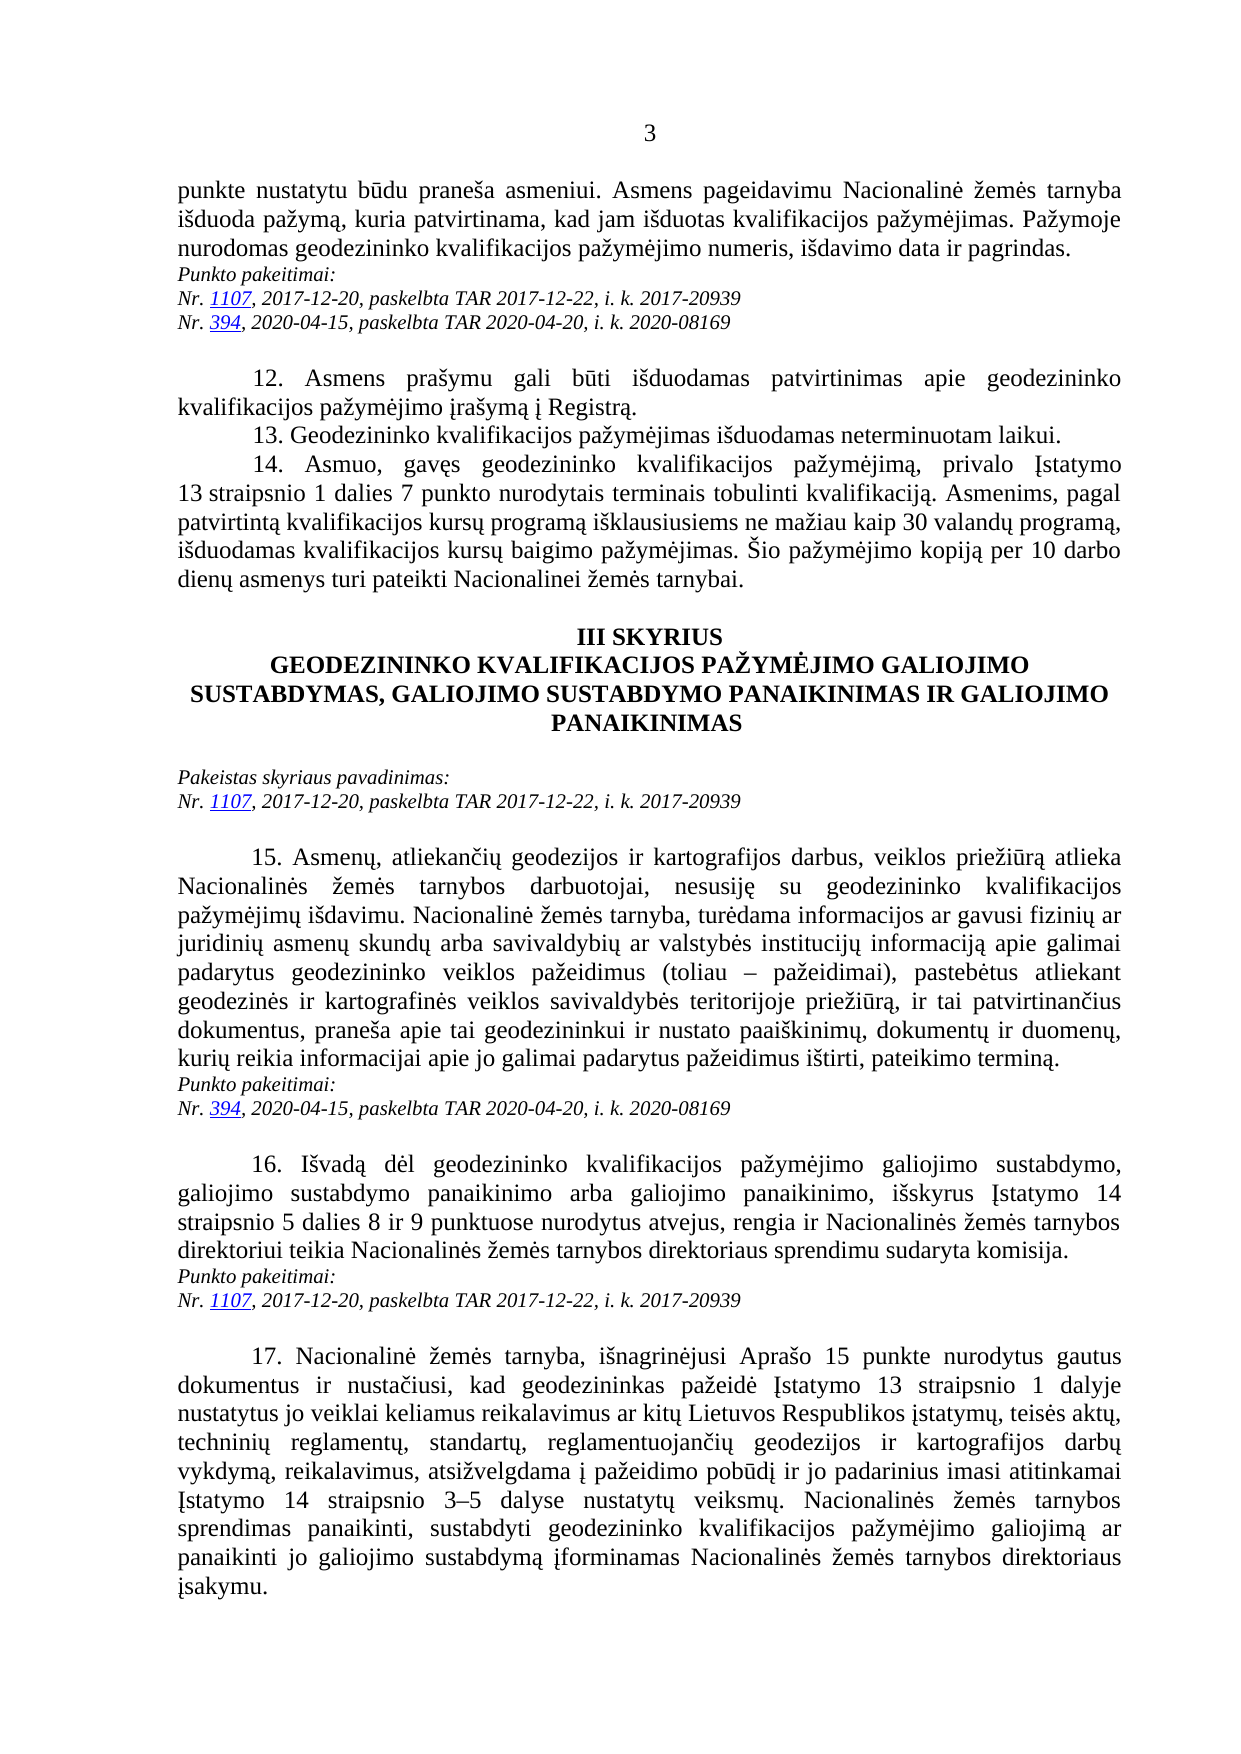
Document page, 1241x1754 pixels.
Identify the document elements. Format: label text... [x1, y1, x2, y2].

text Pakeistas skyriaus pavadinimas: [177, 765, 1122, 789]
text 14. Asmuo, gavęs geodezininko kvalifikacijos pažymėjimą, privalo Įstatymo 13 straipsnio 1 dalies 7 punkto nurodytais terminais tobulinti kvalifikaciją. Asmenims, pagal patvirtintą kvalifikacijos kursų programą išklausiusiems ne mažiau kaip 30 valandų programą, išduodamas kvalifikacijos kursų baigimo pažymėjimas. Šio pažymėjimo kopiją per 10 darbo dienų asmenys turi pateikti Nacionalinei žemės tarnybai. [177, 449, 1122, 593]
text Nr. 1107, 2017-12-20, paskelbta TAR 2017-12-22, i. k. 2017-20939 [177, 286, 1122, 310]
text Punkto pakeitimai: [177, 262, 1122, 286]
text Nr. 394, 2020-04-15, paskelbta TAR 2020-04-20, i. k. 2020-08169 [177, 310, 1122, 334]
text 17. Nacionalinė žemės tarnyba, išnagrinėjusi Aprašo 15 punkte nurodytus gautus dokumentus ir nustačiusi, kad geodezininkas pažeidė Įstatymo 13 straipsnio 1 dalyje nustatytus jo veiklai keliamus reikalavimus ar kitų Lietuvos Respublikos įstatymų, teisės aktų, techninių reglamentų, standartų, reglamentuojančių geodezijos ir kartografijos darbų vykdymą, reikalavimus, atsižvelgdama į pažeidimo pobūdį ir jo padarinius imasi atitinkamai Įstatymo 14 straipsnio 3–5 dalyse nustatytų veiksmų. Nacionalinės žemės tarnybos sprendimas panaikinti, sustabdyti geodezininko kvalifikacijos pažymėjimo galiojimą ar panaikinti jo galiojimo sustabdymą įforminamas Nacionalinės žemės tarnybos direktoriaus įsakymu. [177, 1341, 1122, 1600]
text Punkto pakeitimai: [177, 1264, 1122, 1288]
text 13. Geodezininko kvalifikacijos pažymėjimas išduodamas neterminuotam laikui. [177, 420, 1122, 449]
text 15. Asmenų, atliekančių geodezijos ir kartografijos darbus, veiklos priežiūrą atlieka Nacionalinės žemės tarnybos darbuotojai, nesusiję su geodezininko kvalifikacijos pažymėjimų išdavimu. Nacionalinė žemės tarnyba, turėdama informacijos ar gavusi fizinių ar juridinių asmenų skundų arba savivaldybių ar valstybės institucijų informaciją apie galimai padarytus geodezininko veiklos pažeidimus (toliau – pažeidimai), pastebėtus atliekant geodezinės ir kartografinės veiklos savivaldybės teritorijoje priežiūrą, ir tai patvirtinančius dokumentus, praneša apie tai geodezininkui ir nustato paaiškinimų, dokumentų ir duomenų, kurių reikia informacijai apie jo galimai padarytus pažeidimus ištirti, pateikimo terminą. [177, 842, 1122, 1072]
text GEODEZININKO KVALIFIKACIJOS PAŽYMĖJIMO GALIOJIMO SUSTABDYMAS, GALIOJIMO SUSTABDYMO PANAIKINIMAS IR GALIOJIMO PANAIKINIMAS [177, 650, 1122, 737]
text Nr. 394, 2020-04-15, paskelbta TAR 2020-04-20, i. k. 2020-08169 [177, 1096, 1122, 1120]
text 12. Asmens prašymu gali būti išduodamas patvirtinimas apie geodezininko kvalifikacijos pažymėjimo įrašymą į Registrą. [177, 363, 1122, 420]
text 16. Išvadą dėl geodezininko kvalifikacijos pažymėjimo galiojimo sustabdymo, galiojimo sustabdymo panaikinimo arba galiojimo panaikinimo, išskyrus Įstatymo 14 straipsnio 5 dalies 8 ir 9 punktuose nurodytus atvejus, rengia ir Nacionalinės žemės tarnybos direktoriui teikia Nacionalinės žemės tarnybos direktoriaus sprendimu sudaryta komisija. [177, 1149, 1122, 1264]
text Punkto pakeitimai: [177, 1072, 1122, 1096]
text Nr. 1107, 2017-12-20, paskelbta TAR 2017-12-22, i. k. 2017-20939 [177, 1288, 1122, 1312]
text Nr. 1107, 2017-12-20, paskelbta TAR 2017-12-22, i. k. 2017-20939 [177, 789, 1122, 813]
text punkte nustatytu būdu praneša asmeniui. Asmens pageidavimu Nacionalinė žemės tarnyba išduoda pažymą, kuria patvirtinama, kad jam išduotas kvalifikacijos pažymėjimas. Pažymoje nurodomas geodezininko kvalifikacijos pažymėjimo numeris, išdavimo data ir pagrindas. [177, 176, 1122, 262]
text III SKYRIUS [177, 622, 1122, 650]
